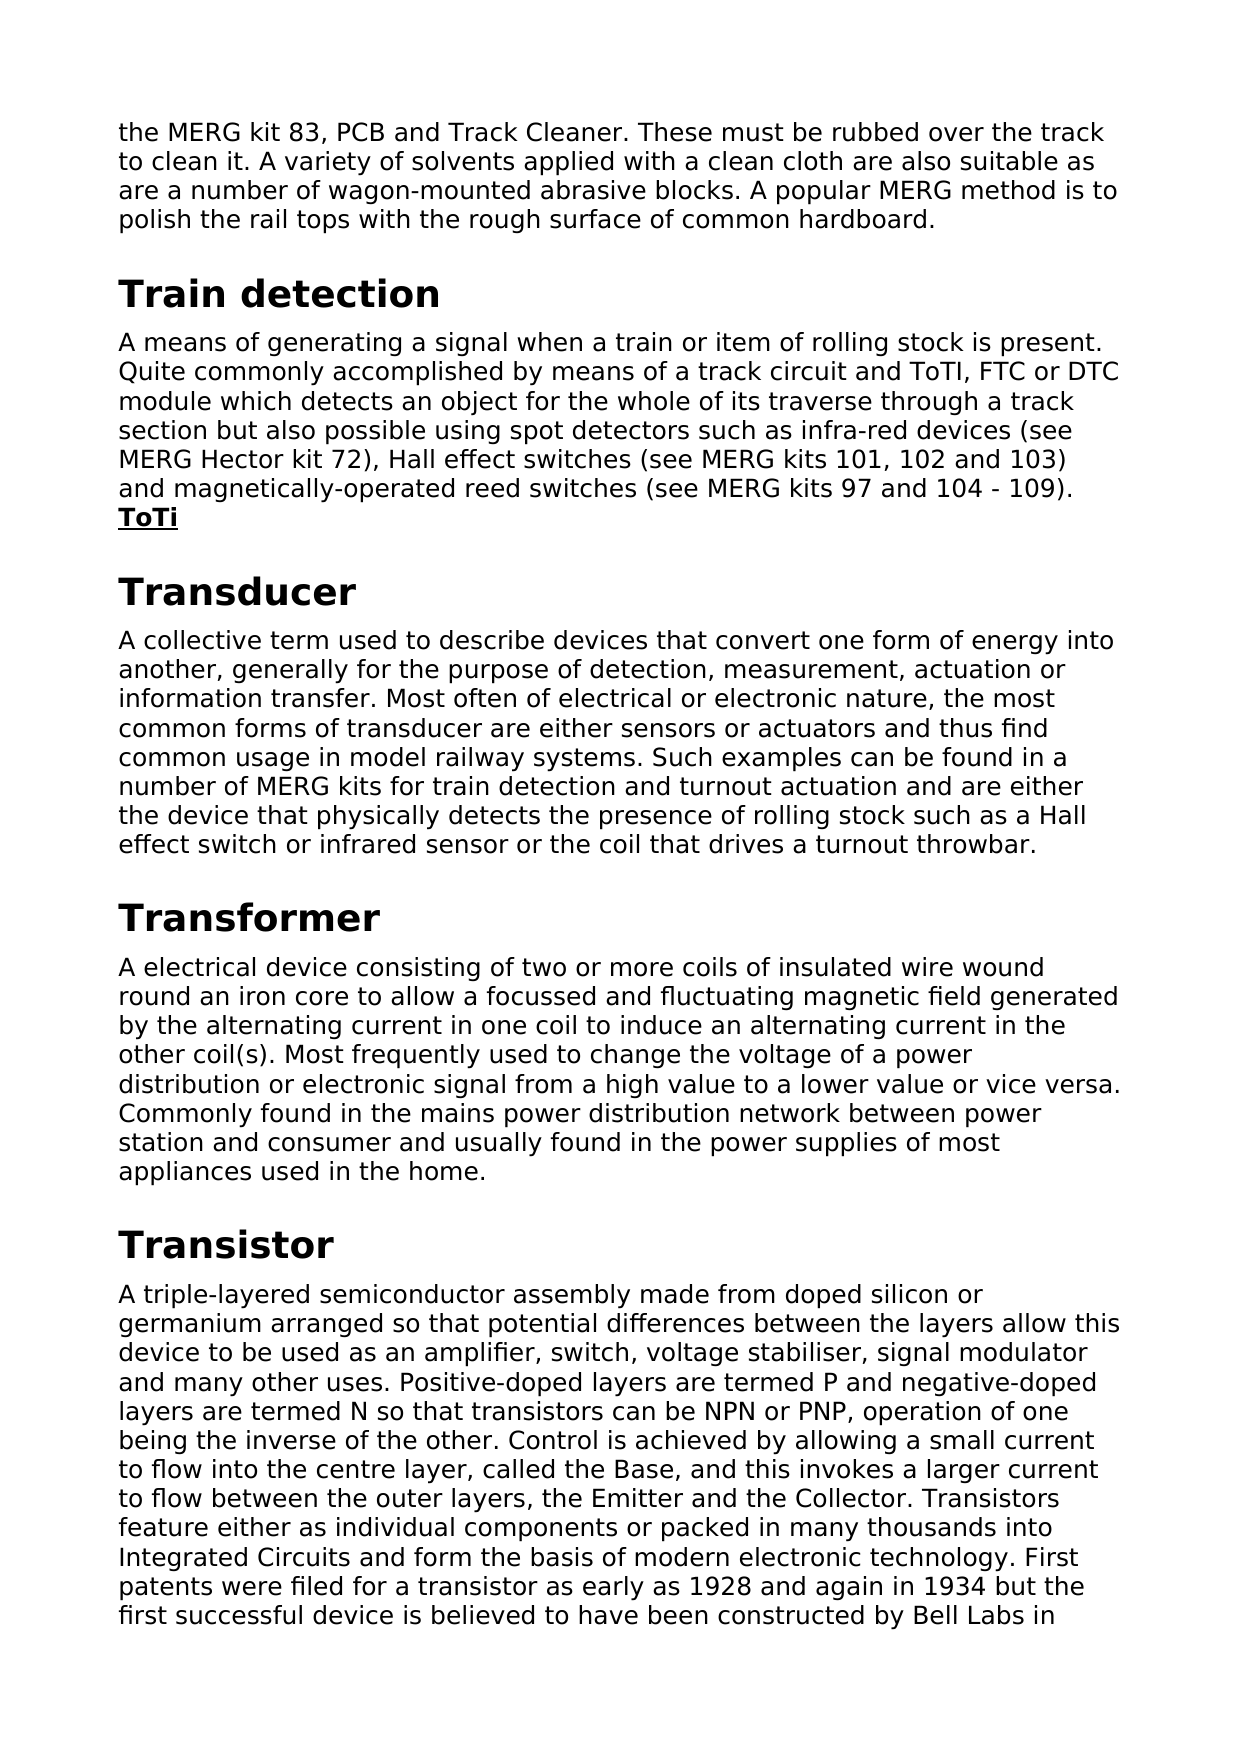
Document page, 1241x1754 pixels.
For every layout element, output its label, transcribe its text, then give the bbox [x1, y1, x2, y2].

subtitle Transformer [118, 897, 1122, 941]
text A triple-layered semiconductor assembly made from doped silicon or germanium arranged so that potential differences between the layers allow this device to be used as an amplifier, switch, voltage stabiliser, signal modulator and many other uses. Positive-doped layers are termed P and negative-doped layers are termed N so that transistors can be NPN or PNP, operation of one being the inverse of the other. Control is achieved by allowing a small current to flow into the centre layer, called the Base, and this invokes a larger current to flow between the outer layers, the Emitter and the Collector. Transistors feature either as individual components or packed in many thousands into Integrated Circuits and form the basis of modern electronic technology. First patents were filed for a transistor as early as 1928 and again in 1934 but the first successful device is believed to have been constructed by Bell Labs in [118, 1280, 1122, 1630]
text A means of generating a signal when a train or item of rolling stock is present. Quite commonly accomplished by means of a track circuit and ToTI, FTC or DTC module which detects an object for the whole of its traverse through a track section but also possible using spot detectors such as infra-red devices (see MERG Hector kit 72), Hall effect switches (see MERG kits 101, 102 and 103) and magnetically-operated reed switches (see MERG kits 97 and 104 - 109). ToTi [118, 328, 1122, 533]
subtitle Transducer [118, 570, 1122, 614]
subtitle Transistor [118, 1224, 1122, 1268]
text A electrical device consisting of two or more coils of insulated wire wound round an iron core to allow a focussed and fluctuating magnetic field generated by the alternating current in one coil to induce an alternating current in the other coil(s). Most frequently used to change the voltage of a power distribution or electronic signal from a high value to a lower value or vice versa. Commonly found in the mains power distribution network between power station and consumer and usually found in the power supplies of most appliances used in the home. [118, 953, 1122, 1187]
text the MERG kit 83, PCB and Track Cleaner. These must be rubbed over the track to clean it. A variety of solvents applied with a clean cloth are also suitable as are a number of wagon-mounted abrasive blocks. A popular MERG method is to polish the rail tops with the rough surface of common hardboard. [118, 118, 1122, 235]
subtitle Train detection [118, 272, 1122, 316]
text A collective term used to describe devices that convert one form of energy into another, generally for the purpose of detection, measurement, actuation or information transfer. Most often of electrical or electronic nature, the most common forms of transducer are either sensors or actuators and thus find common usage in model railway systems. Such examples can be found in a number of MERG kits for train detection and turnout actuation and are either the device that physically detects the presence of rolling stock such as a Hall effect switch or infrared sensor or the coil that drives a turnout throwbar. [118, 626, 1122, 859]
